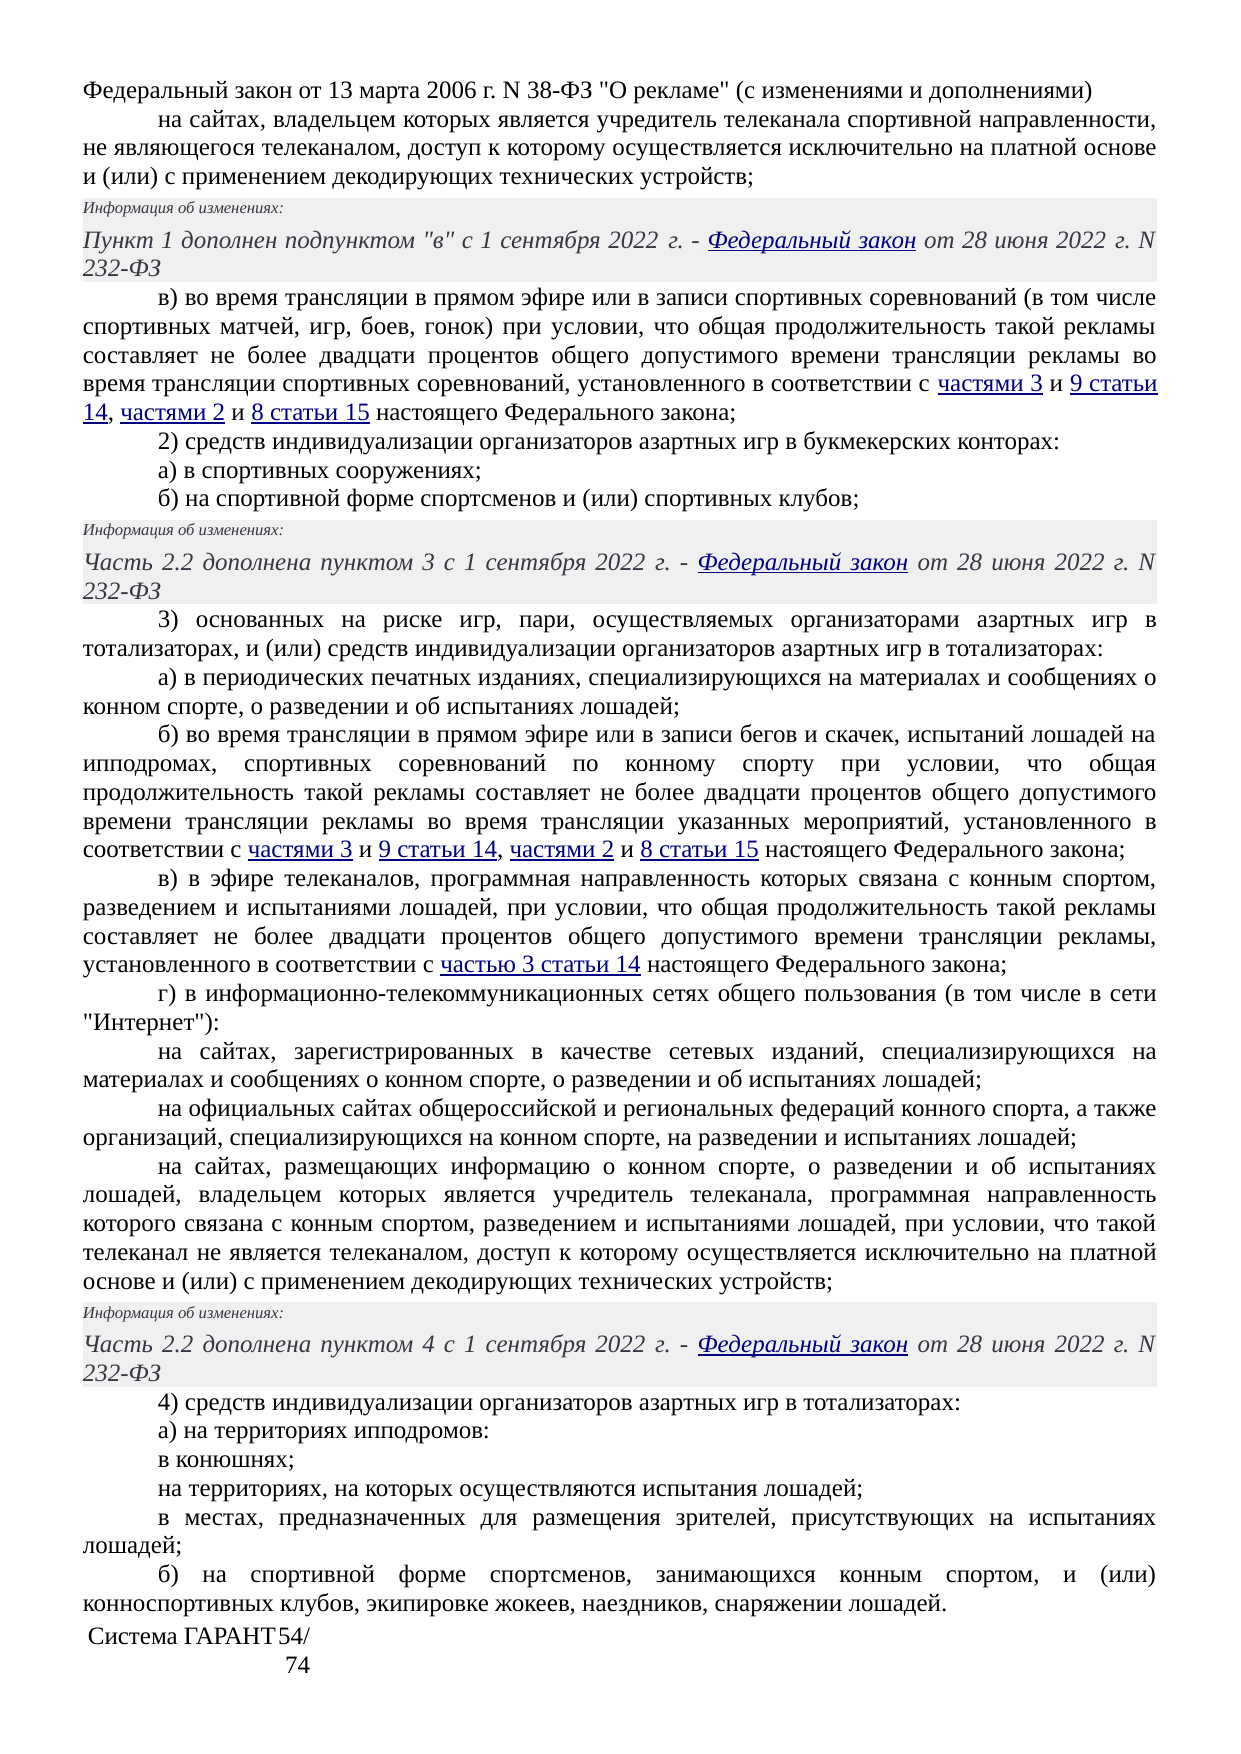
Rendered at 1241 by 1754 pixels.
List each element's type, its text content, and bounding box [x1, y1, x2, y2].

text б) на спортивной форме спортсменов, занимающихся конным спортом, и (или) конноспортивных клубов, экипировке жокеев, наездников, снаряжении лошадей. [83, 1559, 1157, 1617]
text б) во время трансляции в прямом эфире или в записи бегов и скачек, испытаний лошадей на ипподромах, спортивных соревнований по конному спорту при условии, что общая продолжительность такой рекламы составляет не более двадцати процентов общего допустимого времени трансляции рекламы во время трансляции указанных мероприятий, установленного в соответствии с частями 3 и 9 статьи 14, частями 2 и 8 статьи 15 настоящего Федерального закона; [83, 719, 1157, 863]
text в) во время трансляции в прямом эфире или в записи спортивных соревнований (в том числе спортивных матчей, игр, боев, гонок) при условии, что общая продолжительность такой рекламы составляет не более двадцати процентов общего допустимого времени трансляции рекламы во время трансляции спортивных соревнований, установленного в соответствии с частями 3 и 9 статьи 14, частями 2 и 8 статьи 15 настоящего Федерального закона; [83, 282, 1157, 426]
text а) в спортивных сооружениях; [83, 455, 1157, 483]
text на официальных сайтах общероссийской и региональных федераций конного спорта, а также организаций, специализирующихся на конном спорте, на разведении и испытаниях лошадей; [83, 1093, 1157, 1151]
text в конюшнях; [83, 1444, 1157, 1473]
text 2) средств индивидуализации организаторов азартных игр в букмекерских конторах: [83, 426, 1157, 455]
text Пункт 1 дополнен подпунктом "в" с 1 сентября 2022 г. - Федеральный закон от 28 июня 2022 г. N 232-ФЗ [83, 253, 1157, 282]
text Информация об изменениях: [83, 1302, 1157, 1322]
text на сайтах, размещающих информацию о конном спорте, о разведении и об испытаниях лошадей, владельцем которых является учредитель телеканала, программная направленность которого связана с конным спортом, разведением и испытаниями лошадей, при условии, что такой телеканал не является телеканалом, доступ к которому осуществляется исключительно на платной основе и (или) с применением декодирующих технических устройств; [83, 1151, 1157, 1294]
text Часть 2.2 дополнена пунктом 4 с 1 сентября 2022 г. - Федеральный закон от 28 июня 2022 г. N 232-ФЗ [163, 1350, 1157, 1387]
text в местах, предназначенных для размещения зрителей, присутствующих на испытаниях лошадей; [83, 1502, 1157, 1559]
text б) на спортивной форме спортсменов и (или) спортивных клубов; [83, 483, 1157, 512]
text Информация об изменениях: [286, 198, 1157, 217]
text г) в информационно-телекоммуникационных сетях общего пользования (в том числе в сети "Интернет"): [83, 978, 1157, 1036]
text на сайтах, зарегистрированных в качестве сетевых изданий, специализирующихся на материалах и сообщениях о конном спорте, о разведении и об испытаниях лошадей; [83, 1036, 1157, 1093]
text на сайтах, владельцем которых является учредитель телеканала спортивной направленности, не являющегося телеканалом, доступ к которому осуществляется исключительно на платной основе и (или) с применением декодирующих технических устройств; [83, 104, 1157, 190]
text 4) средств индивидуализации организаторов азартных игр в тотализаторах: [83, 1387, 1157, 1416]
text а) на территориях ипподромов: [83, 1416, 1157, 1444]
text в) в эфире телеканалов, программная направленность которых связана с конным спортом, разведением и испытаниями лошадей, при условии, что общая продолжительность такой рекламы составляет не более двадцати процентов общего допустимого времени трансляции рекламы, установленного в соответствии с частью 3 статьи 14 настоящего Федерального закона; [83, 863, 1157, 978]
text на территориях, на которых осуществляются испытания лошадей; [83, 1473, 1157, 1502]
text Информация об изменениях: [286, 520, 1157, 539]
text Часть 2.2 дополнена пунктом 3 с 1 сентября 2022 г. - Федеральный закон от 28 июня 2022 г. N 232-ФЗ [163, 568, 1157, 604]
text 3) основанных на риске игр, пари, осуществляемых организаторами азартных игр в тотализаторах, и (или) средств индивидуализации организаторов азартных игр в тотализаторах: [83, 604, 1157, 662]
text а) в периодических печатных изданиях, специализирующихся на материалах и сообщениях о конном спорте, о разведении и об испытаниях лошадей; [83, 662, 1157, 719]
